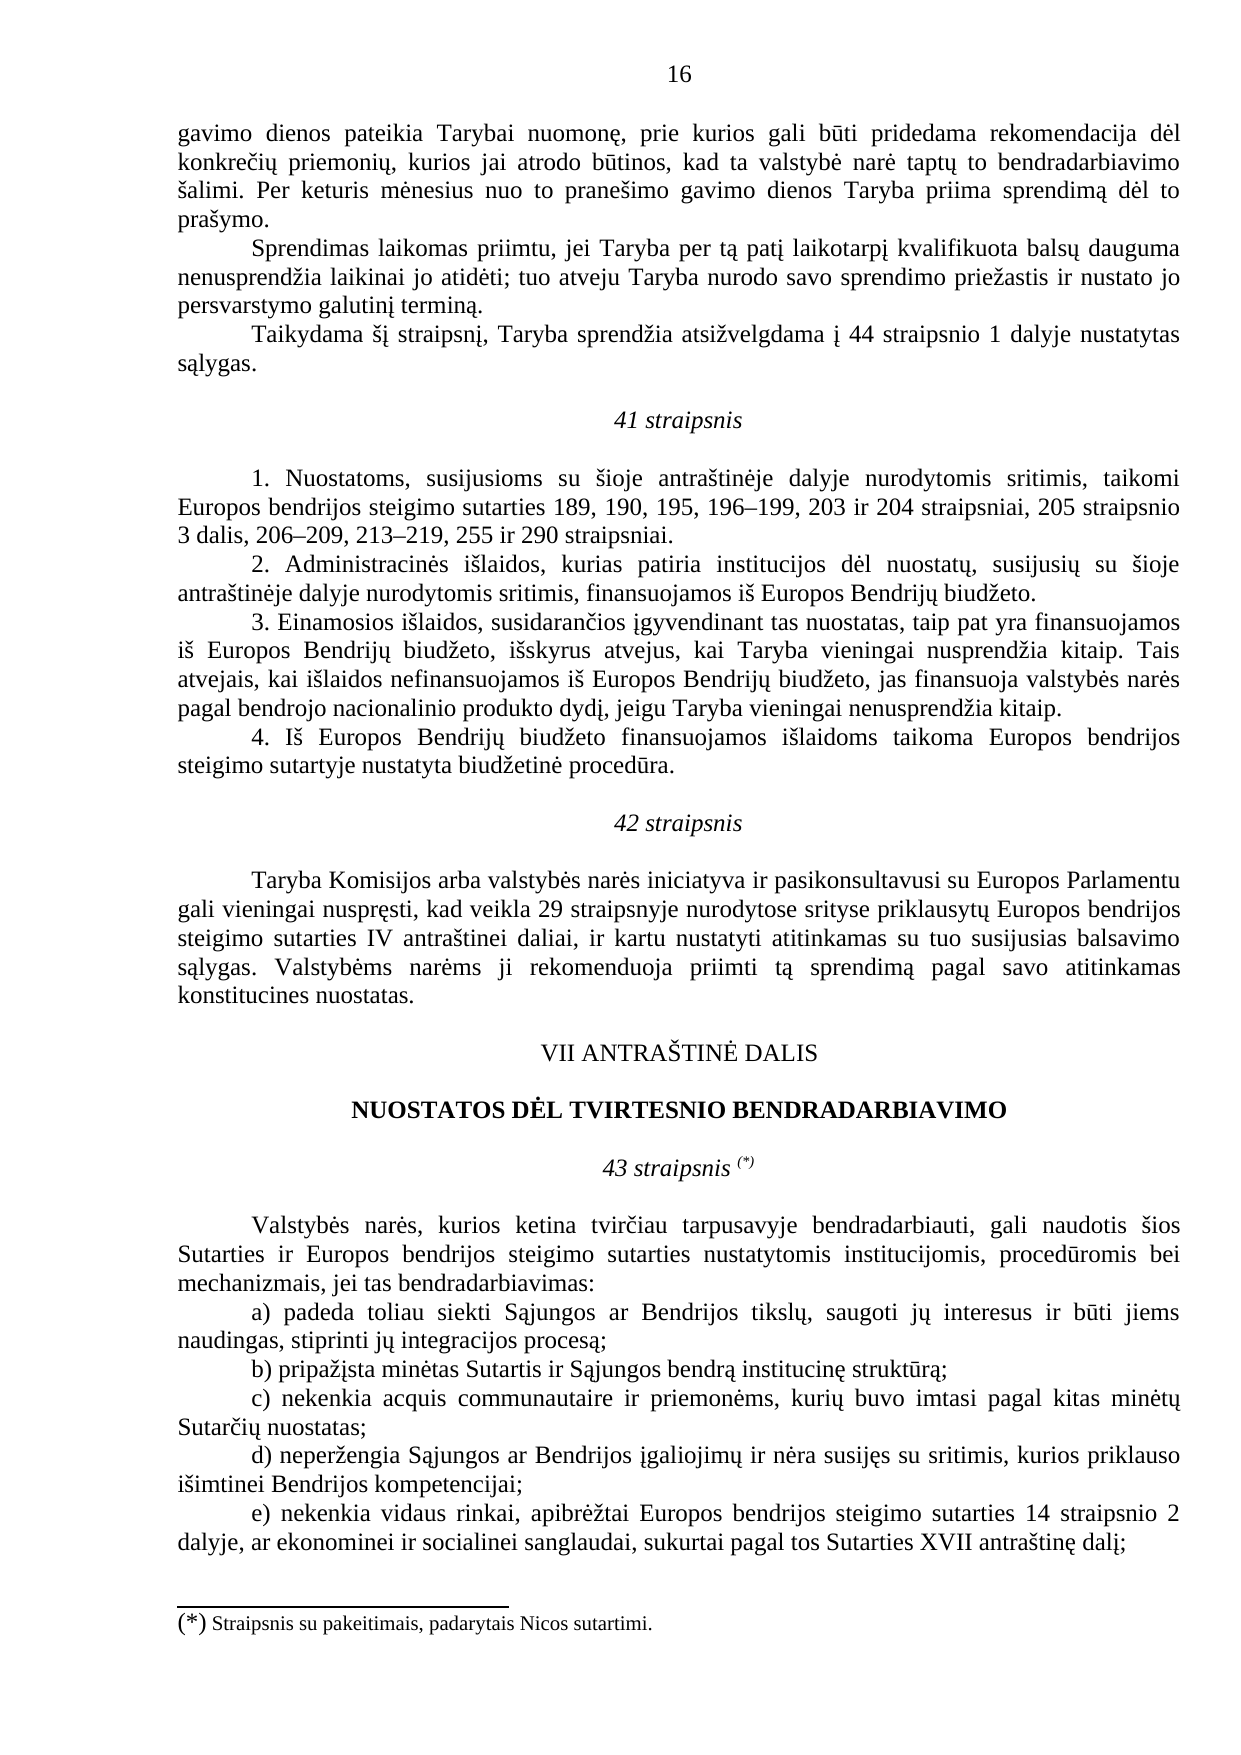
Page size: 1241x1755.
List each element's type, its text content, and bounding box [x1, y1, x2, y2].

text e) nekenkia vidaus rinkai, apibrėžtai Europos bendrijos steigimo sutarties 14 straipsnio 2 dalyje, ar ekonominei ir socialinei sanglaudai, sukurtai pagal tos Sutarties XVII antraštinę dalį; [177, 1498, 1181, 1556]
text 42 straipsnis [177, 808, 1181, 837]
text Taryba Komisijos arba valstybės narės iniciatyva ir pasikonsultavusi su Europos Parlamentu gali vieningai nuspręsti, kad veikla 29 straipsnyje nurodytose srityse priklausytų Europos bendrijos steigimo sutarties IV antraštinei daliai, ir kartu nustatyti atitinkamas su tuo susijusias balsavimo sąlygas. Valstybėms narėms ji rekomenduoja priimti tą sprendimą pagal savo atitinkamas konstitucines nuostatas. [177, 866, 1181, 1009]
text 1. Nuostatoms, susijusioms su šioje antraštinėje dalyje nurodytomis sritimis, taikomi Europos bendrijos steigimo sutarties 189, 190, 195, 196–199, 203 ir 204 straipsniai, 205 straipsnio 3 dalis, 206–209, 213–219, 255 ir 290 straipsniai. [177, 463, 1181, 549]
text 2. Administracinės išlaidos, kurias patiria institucijos dėl nuostatų, susijusių su šioje antraštinėje dalyje nurodytomis sritimis, finansuojamos iš Europos Bendrijų biudžeto. [177, 549, 1181, 607]
text Valstybės narės, kurios ketina tvirčiau tarpusavyje bendradarbiauti, gali naudotis šios Sutarties ir Europos bendrijos steigimo sutarties nustatytomis institucijomis, procedūromis bei mechanizmais, jei tas bendradarbiavimas: [177, 1211, 1181, 1297]
text a) padeda toliau siekti Sąjungos ar Bendrijos tikslų, saugoti jų interesus ir būti jiems naudingas, stiprinti jų integracijos procesą; [177, 1297, 1181, 1354]
text 43 straipsnis [177, 1153, 1181, 1182]
text Sprendimas laikomas priimtu, jei Taryba per tą patį laikotarpį kvalifikuota balsų dauguma nenusprendžia laikinai jo atidėti; tuo atveju Taryba nurodo savo sprendimo priežastis ir nustato jo persvarstymo galutinį terminą. [177, 233, 1181, 319]
text Taikydama šį straipsnį, Taryba sprendžia atsižvelgdama į 44 straipsnio 1 dalyje nustatytas sąlygas. [177, 319, 1181, 377]
text 3. Einamosios išlaidos, susidarančios įgyvendinant tas nuostatas, taip pat yra finansuojamos iš Europos Bendrijų biudžeto, išskyrus atvejus, kai Taryba vieningai nusprendžia kitaip. Tais atvejais, kai išlaidos nefinansuojamos iš Europos Bendrijų biudžeto, jas finansuoja valstybės narės pagal bendrojo nacionalinio produkto dydį, jeigu Taryba vieningai nenusprendžia kitaip. [177, 607, 1181, 722]
text gavimo dienos pateikia Tarybai nuomonę, prie kurios gali būti pridedama rekomendacija dėl konkrečių priemonių, kurios jai atrodo būtinos, kad ta valstybė narė taptų to bendradarbiavimo šalimi. Per keturis mėnesius nuo to pranešimo gavimo dienos Taryba priima sprendimą dėl to prašymo. [177, 118, 1181, 233]
text b) pripažįsta minėtas Sutartis ir Sąjungos bendrą institucinę struktūrą; [177, 1354, 1181, 1383]
text d) neperžengia Sąjungos ar Bendrijos įgaliojimų ir nėra susijęs su sritimis, kurios priklauso išimtinei Bendrijos kompetencijai; [177, 1441, 1181, 1498]
text NUOSTATOS DĖL TVIRTESNIO BENDRADARBIAVIMO [177, 1096, 1181, 1124]
text VII ANTRAŠTINĖ DALIS [177, 1038, 1181, 1067]
text 4. Iš Europos Bendrijų biudžeto finansuojamos išlaidoms taikoma Europos bendrijos steigimo sutartyje nustatyta biudžetinė procedūra. [177, 722, 1181, 779]
text Straipsnis su pakeitimais, padarytais Nicos sutartimi. [177, 1607, 1181, 1636]
text 41 straipsnis [177, 406, 1181, 434]
text c) nekenkia acquis communautaire ir priemonėms, kurių buvo imtasi pagal kitas minėtų Sutarčių nuostatas; [177, 1383, 1181, 1441]
